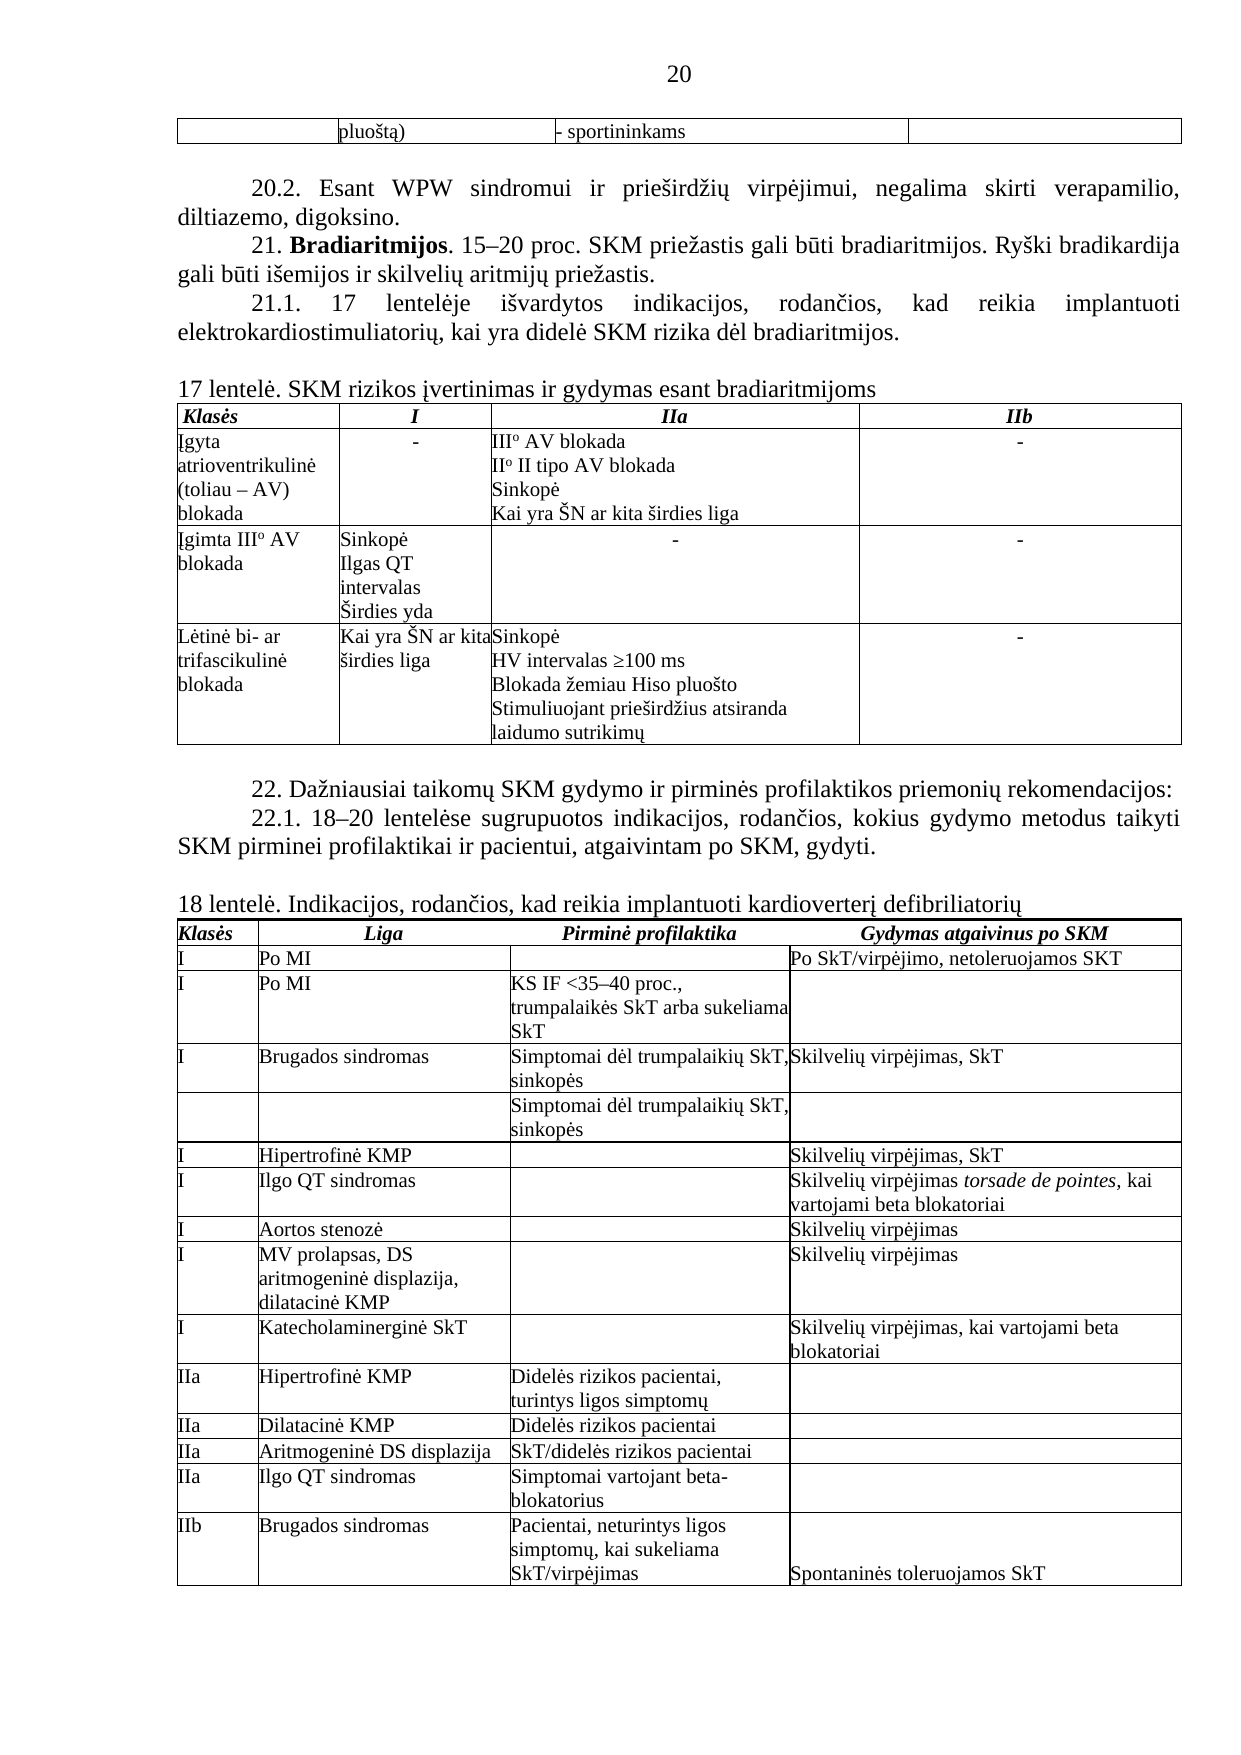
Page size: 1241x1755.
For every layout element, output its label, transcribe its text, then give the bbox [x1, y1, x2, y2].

table_cell Hipertrofinė KMP [259, 1364, 510, 1412]
table_cell Didelės rizikos pacientai, turintys ligos simptomų [511, 1364, 789, 1412]
text 22. Dažniausiai taikomų SKM gydymo ir pirminės profilaktikos priemonių rekomendacijos: [177, 774, 1181, 803]
text 17 lentelė. SKM rizikos įvertinimas ir gydymas esant bradiaritmijoms [177, 374, 1181, 403]
table_cell MV prolapsas, DS aritmogeninė displazija, dilatacinė KMP [259, 1242, 510, 1314]
table_cell Dilatacinė KMP [259, 1414, 510, 1437]
table_cell Spontaninės toleruojamos SkT [791, 1513, 1181, 1585]
table_cell [791, 971, 1181, 1043]
table_cell [909, 119, 1181, 143]
table_cell pluoštą) [339, 119, 555, 143]
table_cell Įgimta IIIo AV blokada [178, 526, 339, 623]
table_cell Aortos stenozė [259, 1217, 510, 1241]
table_cell - [860, 624, 1181, 744]
table_cell Simptomai dėl trumpalaikių SkT, sinkopės [511, 1044, 789, 1092]
table_cell I [178, 1168, 258, 1216]
table_cell Didelės rizikos pacientai [511, 1414, 789, 1437]
table_cell [511, 1315, 789, 1363]
table_header IIb [860, 404, 1181, 428]
table_cell Sinkopė Ilgas QT intervalas Širdies yda [340, 526, 491, 623]
table_cell Aritmogeninė DS displazija [259, 1439, 510, 1463]
table_cell [511, 1168, 789, 1216]
table_cell IIa [178, 1414, 258, 1437]
table_cell [511, 946, 789, 970]
table_cell - [492, 526, 859, 623]
table_cell I [178, 1242, 258, 1314]
table_cell Sinkopė HV intervalas ≥100 ms Blokada žemiau Hiso pluošto Stimuliuojant prieširdžius atsiranda laidumo sutrikimų [492, 624, 859, 744]
table_cell Po MI [259, 971, 510, 1043]
table_cell - sportininkams [556, 119, 908, 143]
table_cell Skilvelių virpėjimas, SkT [791, 1044, 1181, 1092]
table_cell IIa [178, 1464, 258, 1512]
table_header Gydymas atgaivinus po SKM [790, 921, 1181, 945]
table_cell [791, 1414, 1181, 1437]
table_cell I [178, 971, 258, 1043]
table_cell Brugados sindromas [259, 1513, 510, 1585]
table_cell Po MI [259, 946, 510, 970]
table_cell I [178, 946, 258, 970]
table_cell KS IF <35–40 proc., trumpalaikės SkT arba sukeliama SkT [511, 971, 789, 1043]
text 20.2. Esant WPW sindromui ir prieširdžių virpėjimui, negalima skirti verapamilio, diltiazemo, digoksino. [177, 173, 1181, 231]
table_cell [511, 1217, 789, 1241]
table_header Pirminė profilaktika [510, 921, 790, 945]
table_cell Skilvelių virpėjimas [791, 1242, 1181, 1314]
table_header I [340, 404, 491, 428]
table_cell - [860, 429, 1181, 525]
table_cell [511, 1242, 789, 1314]
text 18 lentelė. Indikacijos, rodančios, kad reikia implantuoti kardioverterį defibriliatorių [177, 889, 1181, 918]
text 22.1. 18–20 lentelėse sugrupuotos indikacijos, rodančios, kokius gydymo metodus taikyti SKM pirminei profilaktikai ir pacientui, atgaivintam po SKM, gydyti. [177, 803, 1181, 860]
table_cell Po SkT/virpėjimo, netoleruojamos SKT [791, 946, 1181, 970]
text 21. Bradiaritmijos. 15–20 proc. SKM priežastis gali būti bradiaritmijos. Ryški bradikardija gali būti išemijos ir skilvelių aritmijų priežastis. [177, 231, 1181, 288]
table_cell Brugados sindromas [259, 1044, 510, 1092]
table_cell IIb [178, 1513, 258, 1585]
table_cell Simptomai vartojant beta-blokatorius [511, 1464, 789, 1512]
table_cell Ilgo QT sindromas [259, 1464, 510, 1512]
table_cell Skilvelių virpėjimas [791, 1217, 1181, 1241]
table_cell [791, 1364, 1181, 1412]
table_cell [791, 1439, 1181, 1463]
table_cell [791, 1093, 1181, 1141]
table_cell - [340, 429, 491, 525]
table_cell Lėtinė bi- ar trifascikulinė blokada [178, 624, 339, 744]
table_header Liga [259, 921, 510, 945]
table_cell [178, 1093, 258, 1141]
table_cell IIa [178, 1364, 258, 1412]
table_header Klasės [178, 921, 258, 945]
table_cell [511, 1143, 789, 1167]
table_cell I [178, 1217, 258, 1241]
table_cell I [178, 1044, 258, 1092]
table_cell Pacientai, neturintys ligos simptomų, kai sukeliama SkT/virpėjimas [511, 1513, 789, 1585]
table_cell [259, 1093, 510, 1141]
table_cell Hipertrofinė KMP [259, 1143, 510, 1167]
table_cell [178, 119, 338, 143]
table_cell - [860, 526, 1181, 623]
table_cell Skilvelių virpėjimas torsade de pointes, kai vartojami beta blokatoriai [791, 1168, 1181, 1216]
table_cell I [178, 1315, 258, 1363]
table_cell Simptomai dėl trumpalaikių SkT, sinkopės [511, 1093, 789, 1141]
table_cell IIa [178, 1439, 258, 1463]
table_cell I [178, 1143, 258, 1167]
table_cell Katecholaminerginė SkT [259, 1315, 510, 1363]
table_header Klasės [178, 404, 339, 428]
table_cell Kai yra ŠN ar kita širdies liga [340, 624, 491, 744]
table_cell SkT/didelės rizikos pacientai [511, 1439, 789, 1463]
table_cell [791, 1464, 1181, 1512]
table_cell Įgyta atrioventrikulinė (toliau – AV) blokada [178, 429, 339, 525]
table_cell Ilgo QT sindromas [259, 1168, 510, 1216]
table_cell IIIo AV blokada IIo II tipo AV blokada Sinkopė Kai yra ŠN ar kita širdies liga [492, 429, 859, 525]
table_cell Skilvelių virpėjimas, SkT [791, 1143, 1181, 1167]
text 21.1. 17 lentelėje išvardytos indikacijos, rodančios, kad reikia implantuoti elektrokardiostimuliatorių, kai yra didelė SKM rizika dėl bradiaritmijos. [177, 288, 1181, 346]
table_cell Skilvelių virpėjimas, kai vartojami beta blokatoriai [791, 1315, 1181, 1363]
table_header IIa [492, 404, 859, 428]
